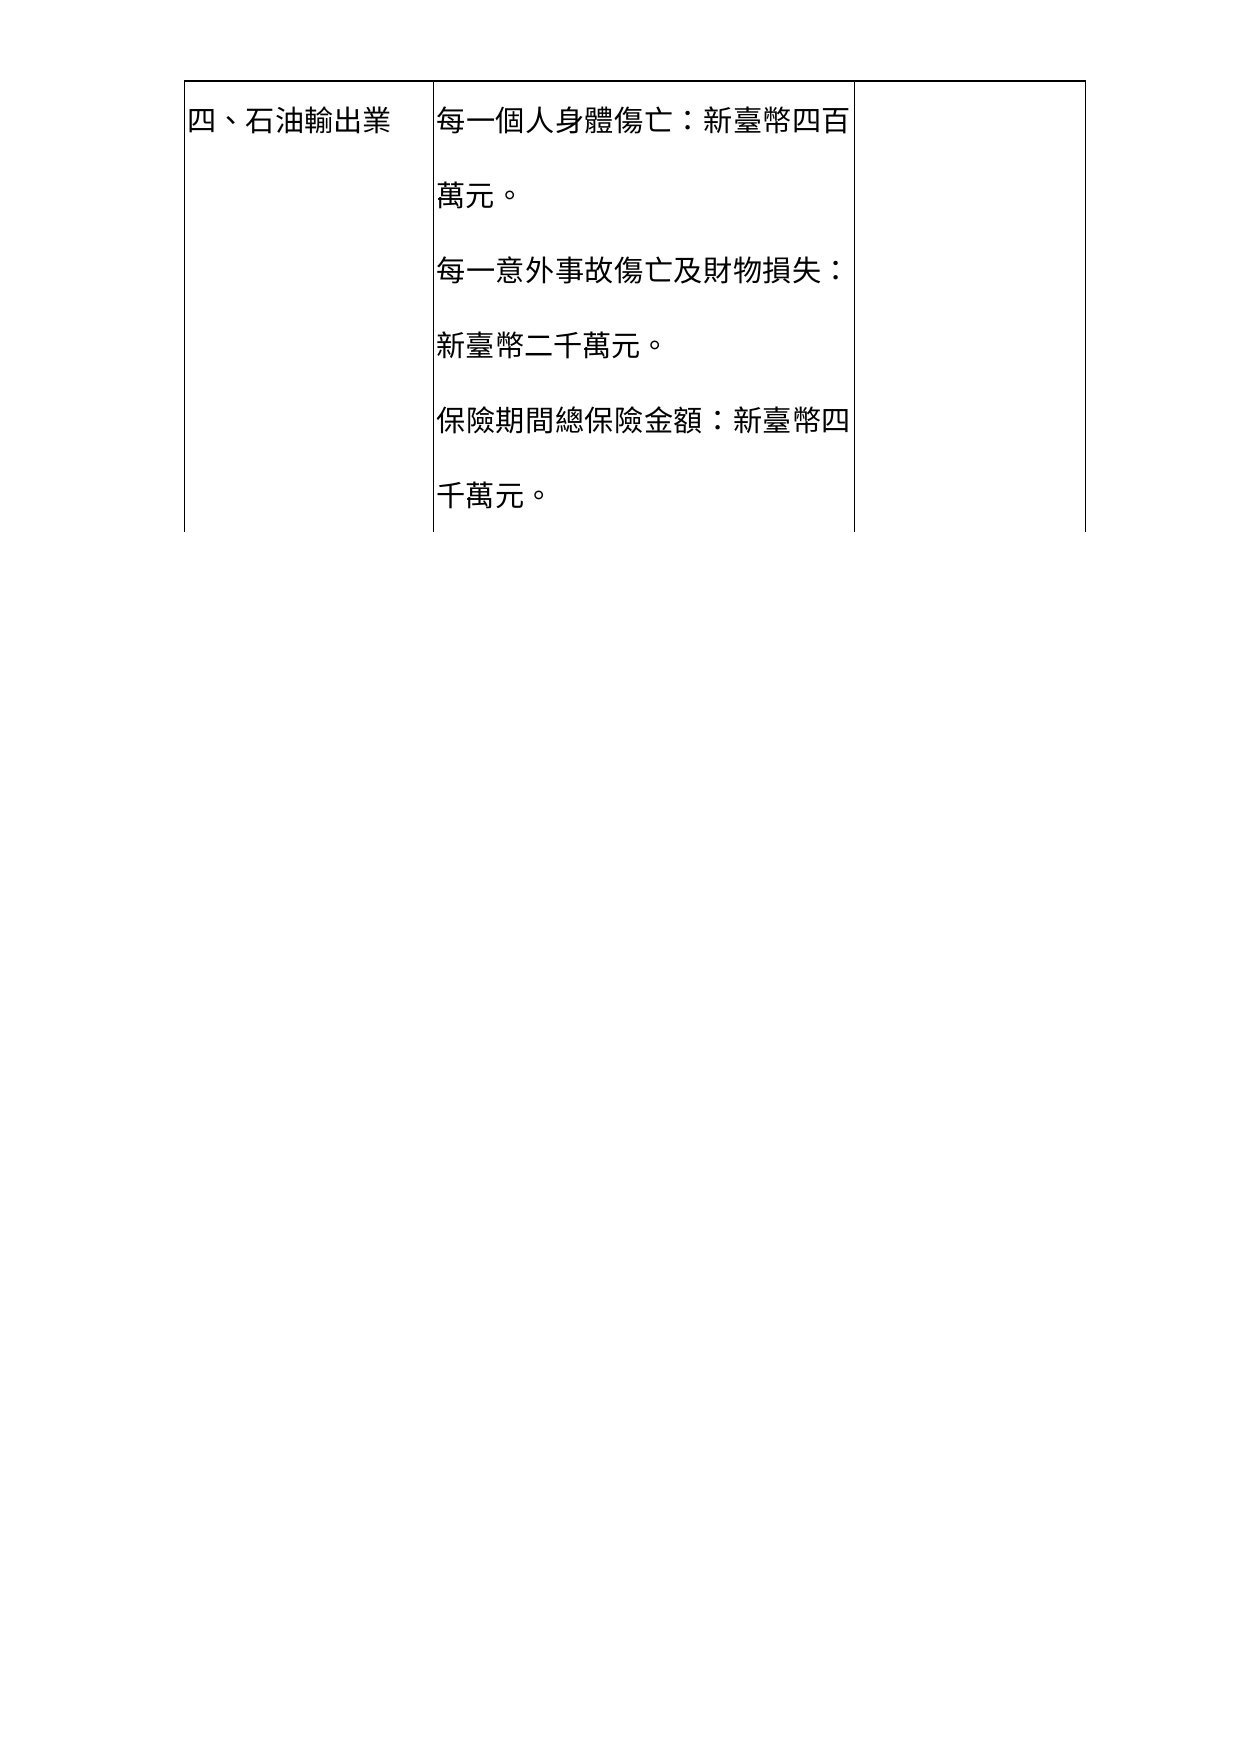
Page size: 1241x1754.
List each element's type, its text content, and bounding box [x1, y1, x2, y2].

table_cell 四、石油輸出業 [185, 82, 433, 532]
table_cell 每一個人身體傷亡：新臺幣四百萬元。 每一意外事故傷亡及財物損失：新臺幣二千萬元。 保險期間總保險金額：新臺幣四千萬元。 [434, 82, 854, 532]
table_cell [855, 82, 1085, 532]
